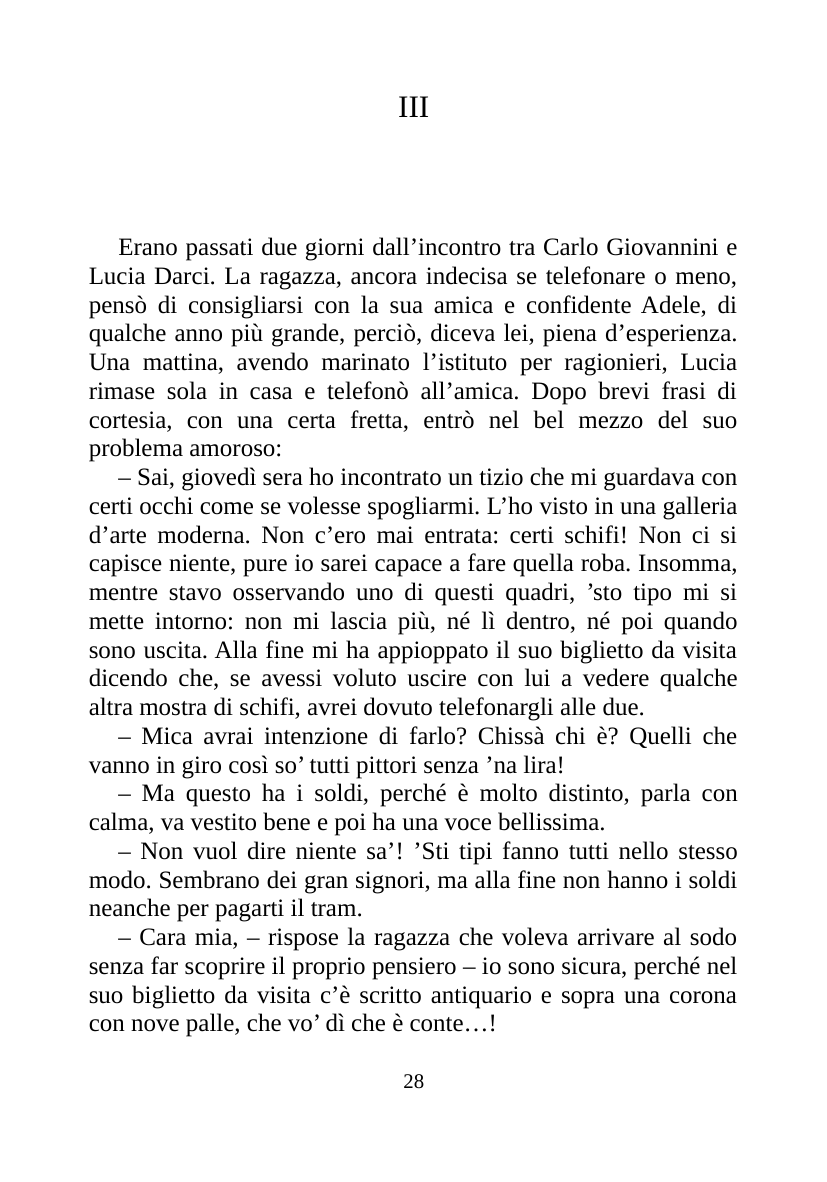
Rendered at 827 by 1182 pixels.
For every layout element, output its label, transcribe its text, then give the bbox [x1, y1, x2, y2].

text – Mica avrai intenzione di farlo? Chissà chi è? Quelli che vanno in giro così so’ tutti pittori senza ’na lira! [88, 721, 738, 778]
text – Ma questo ha i soldi, perché è molto distinto, parla con calma, va vestito bene e poi ha una voce bellissima. [88, 778, 738, 836]
text – Sai, giovedì sera ho incontrato un tizio che mi guardava con certi occhi come se volesse spogliarmi. L’ho visto in una galleria d’arte moderna. Non c’ero mai entrata: certi schifi! Non ci si capisce niente, pure io sarei capace a fare quella roba. Insomma, mentre stavo osservando uno di questi quadri, ’sto tipo mi si mette intorno: non mi lascia più, né lì dentro, né poi quando sono uscita. Alla fine mi ha appioppato il suo biglietto da visita dicendo che, se avessi voluto uscire con lui a vedere qualche altra mostra di schifi, avrei dovuto telefonargli alle due. [88, 462, 738, 721]
text – Cara mia, – rispose la ragazza che voleva arrivare al sodo senza far scoprire il proprio pensiero – io sono sicura, perché nel suo biglietto da visita c’è scritto antiquario e sopra una corona con nove palle, che vo’ dì che è conte…! [88, 922, 738, 1037]
subtitle III [88, 88, 738, 124]
text Erano passati due giorni dall’incontro tra Carlo Giovannini e Lucia Darci. La ragazza, ancora indecisa se telefonare o meno, pensò di consigliarsi con la sua amica e confidente Adele, di qualche anno più grande, perciò, diceva lei, piena d’esperienza. Una mattina, avendo marinato l’istituto per ragionieri, Lucia rimase sola in casa e telefonò all’amica. Dopo brevi frasi di cortesia, con una certa fretta, entrò nel bel mezzo del suo problema amoroso: [88, 232, 738, 462]
text – Non vuol dire niente sa’! ’Sti tipi fanno tutti nello stesso modo. Sembrano dei gran signori, ma alla fine non hanno i soldi neanche per pagarti il tram. [88, 836, 738, 922]
